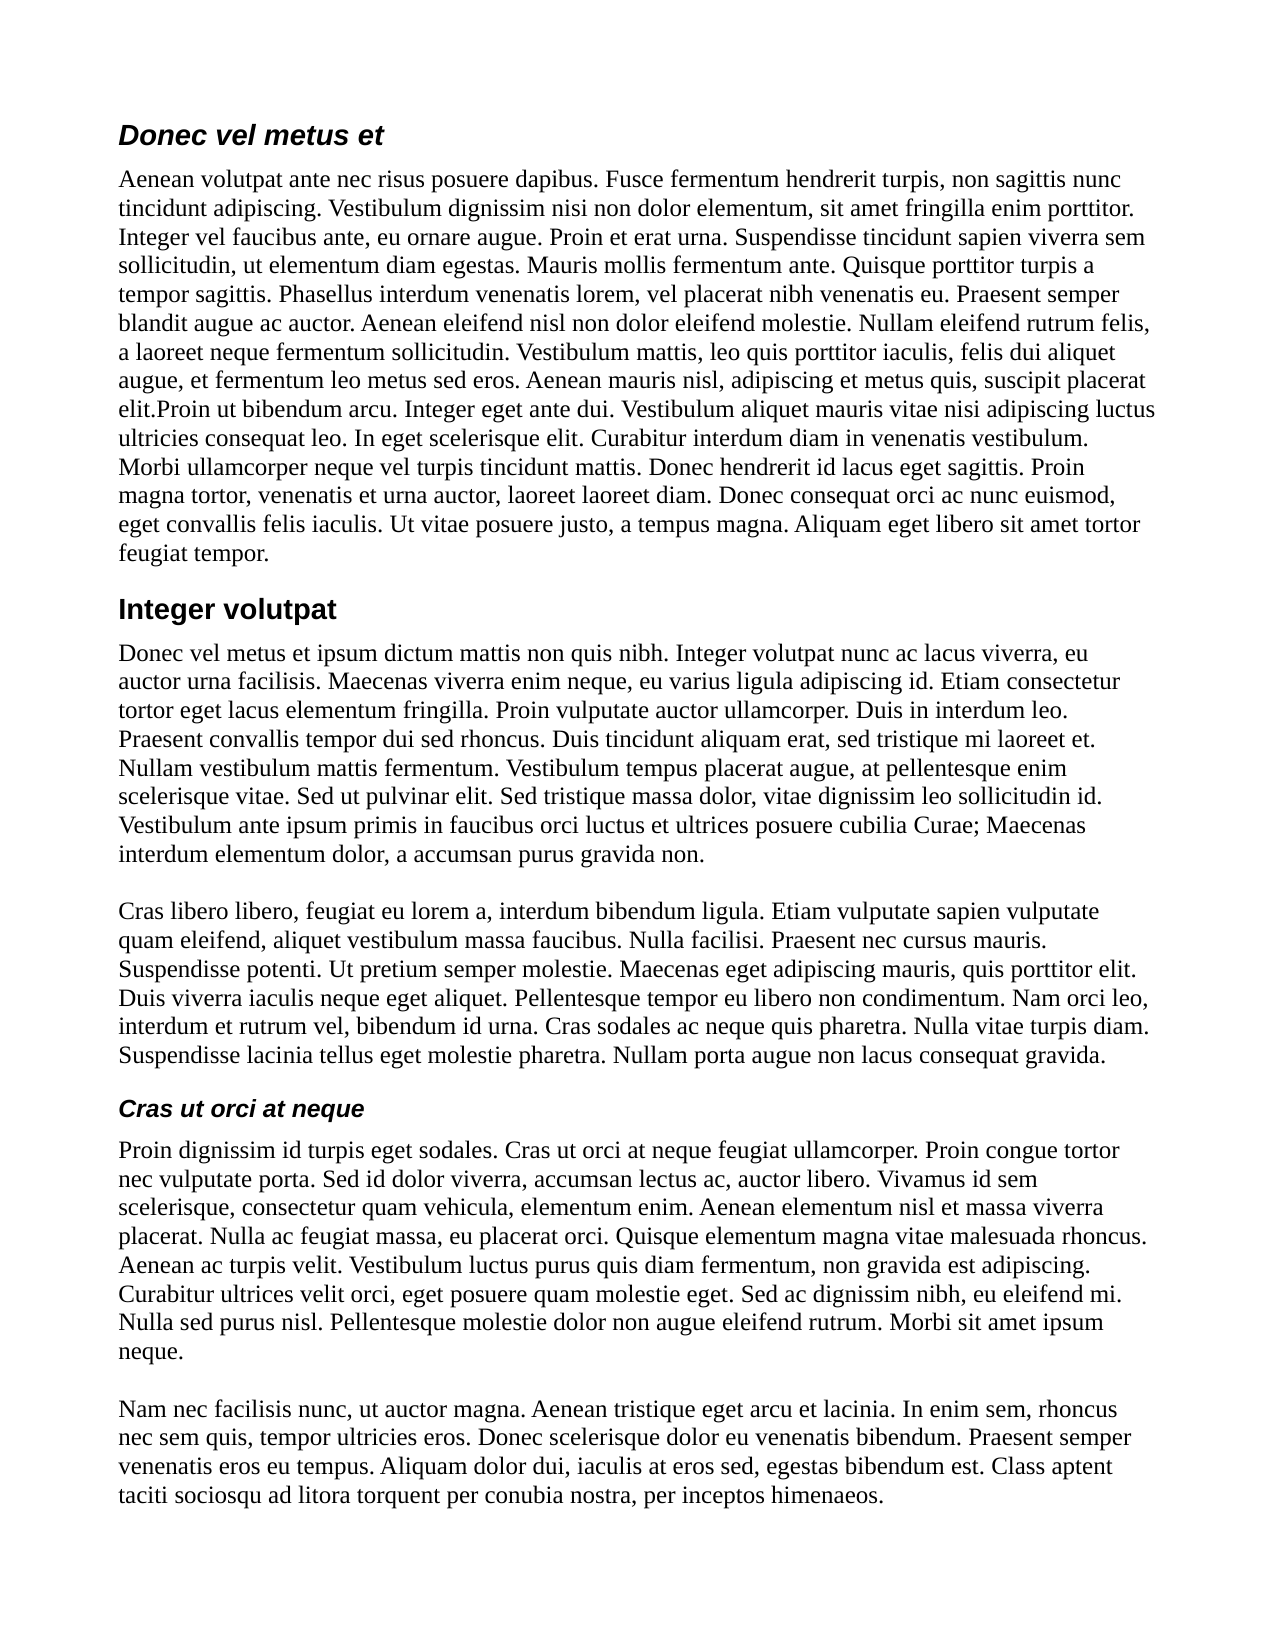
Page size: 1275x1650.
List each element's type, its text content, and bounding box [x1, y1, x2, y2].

subtitle Cras ut orci at neque [118, 1094, 1157, 1122]
text Donec vel metus et ipsum dictum mattis non quis nibh. Integer volutpat nunc ac lacus viverra, eu auctor urna facilisis. Maecenas viverra enim neque, eu varius ligula adipiscing id. Etiam consectetur tortor eget lacus elementum fringilla. Proin vulputate auctor ullamcorper. Duis in interdum leo. Praesent convallis tempor dui sed rhoncus. Duis tincidunt aliquam erat, sed tristique mi laoreet et. Nullam vestibulum mattis fermentum. Vestibulum tempus placerat augue, at pellentesque enim scelerisque vitae. Sed ut pulvinar elit. Sed tristique massa dolor, vitae dignissim leo sollicitudin id. Vestibulum ante ipsum primis in faucibus orci luctus et ultrices posuere cubilia Curae; Maecenas interdum elementum dolor, a accumsan purus gravida non. [118, 638, 1157, 868]
text Nam nec facilisis nunc, ut auctor magna. Aenean tristique eget arcu et lacinia. In enim sem, rhoncus nec sem quis, tempor ultricies eros. Donec scelerisque dolor eu venenatis bibendum. Praesent semper venenatis eros eu tempus. Aliquam dolor dui, iaculis at eros sed, egestas bibendum est. Class aptent taciti sociosqu ad litora torquent per conubia nostra, per inceptos himenaeos. [118, 1394, 1157, 1509]
text Cras libero libero, feugiat eu lorem a, interdum bibendum ligula. Etiam vulputate sapien vulputate quam eleifend, aliquet vestibulum massa faucibus. Nulla facilisi. Praesent nec cursus mauris. Suspendisse potenti. Ut pretium semper molestie. Maecenas eget adipiscing mauris, quis porttitor elit. Duis viverra iaculis neque eget aliquet. Pellentesque tempor eu libero non condimentum. Nam orci leo, interdum et rutrum vel, bibendum id urna. Cras sodales ac neque quis pharetra. Nulla vitae turpis diam. Suspendisse lacinia tellus eget molestie pharetra. Nullam porta augue non lacus consequat gravida. [118, 896, 1157, 1069]
text Aenean volutpat ante nec risus posuere dapibus. Fusce fermentum hendrerit turpis, non sagittis nunc tincidunt adipiscing. Vestibulum dignissim nisi non dolor elementum, sit amet fringilla enim porttitor. Integer vel faucibus ante, eu ornare augue. Proin et erat urna. Suspendisse tincidunt sapien viverra sem sollicitudin, ut elementum diam egestas. Mauris mollis fermentum ante. Quisque porttitor turpis a tempor sagittis. Phasellus interdum venenatis lorem, vel placerat nibh venenatis eu. Praesent semper blandit augue ac auctor. Aenean eleifend nisl non dolor eleifend molestie. Nullam eleifend rutrum felis, a laoreet neque fermentum sollicitudin. Vestibulum mattis, leo quis porttitor iaculis, felis dui aliquet augue, et fermentum leo metus sed eros. Aenean mauris nisl, adipiscing et metus quis, suscipit placerat elit.Proin ut bibendum arcu. Integer eget ante dui. Vestibulum aliquet mauris vitae nisi adipiscing luctus ultricies consequat leo. In eget scelerisque elit. Curabitur interdum diam in venenatis vestibulum. Morbi ullamcorper neque vel turpis tincidunt mattis. Donec hendrerit id lacus eget sagittis. Proin magna tortor, venenatis et urna auctor, laoreet laoreet diam. Donec consequat orci ac nunc euismod, eget convallis felis iaculis. Ut vitae posuere justo, a tempus magna. Aliquam eget libero sit amet tortor feugiat tempor. [118, 164, 1157, 567]
subtitle Integer volutpat [118, 592, 1157, 625]
text Proin dignissim id turpis eget sodales. Cras ut orci at neque feugiat ullamcorper. Proin congue tortor nec vulputate porta. Sed id dolor viverra, accumsan lectus ac, auctor libero. Vivamus id sem scelerisque, consectetur quam vehicula, elementum enim. Aenean elementum nisl et massa viverra placerat. Nulla ac feugiat massa, eu placerat orci. Quisque elementum magna vitae malesuada rhoncus. Aenean ac turpis velit. Vestibulum luctus purus quis diam fermentum, non gravida est adipiscing. Curabitur ultrices velit orci, eget posuere quam molestie eget. Sed ac dignissim nibh, eu eleifend mi. Nulla sed purus nisl. Pellentesque molestie dolor non augue eleifend rutrum. Morbi sit amet ipsum neque. [118, 1135, 1157, 1365]
subtitle Donec vel metus et [118, 118, 1157, 152]
